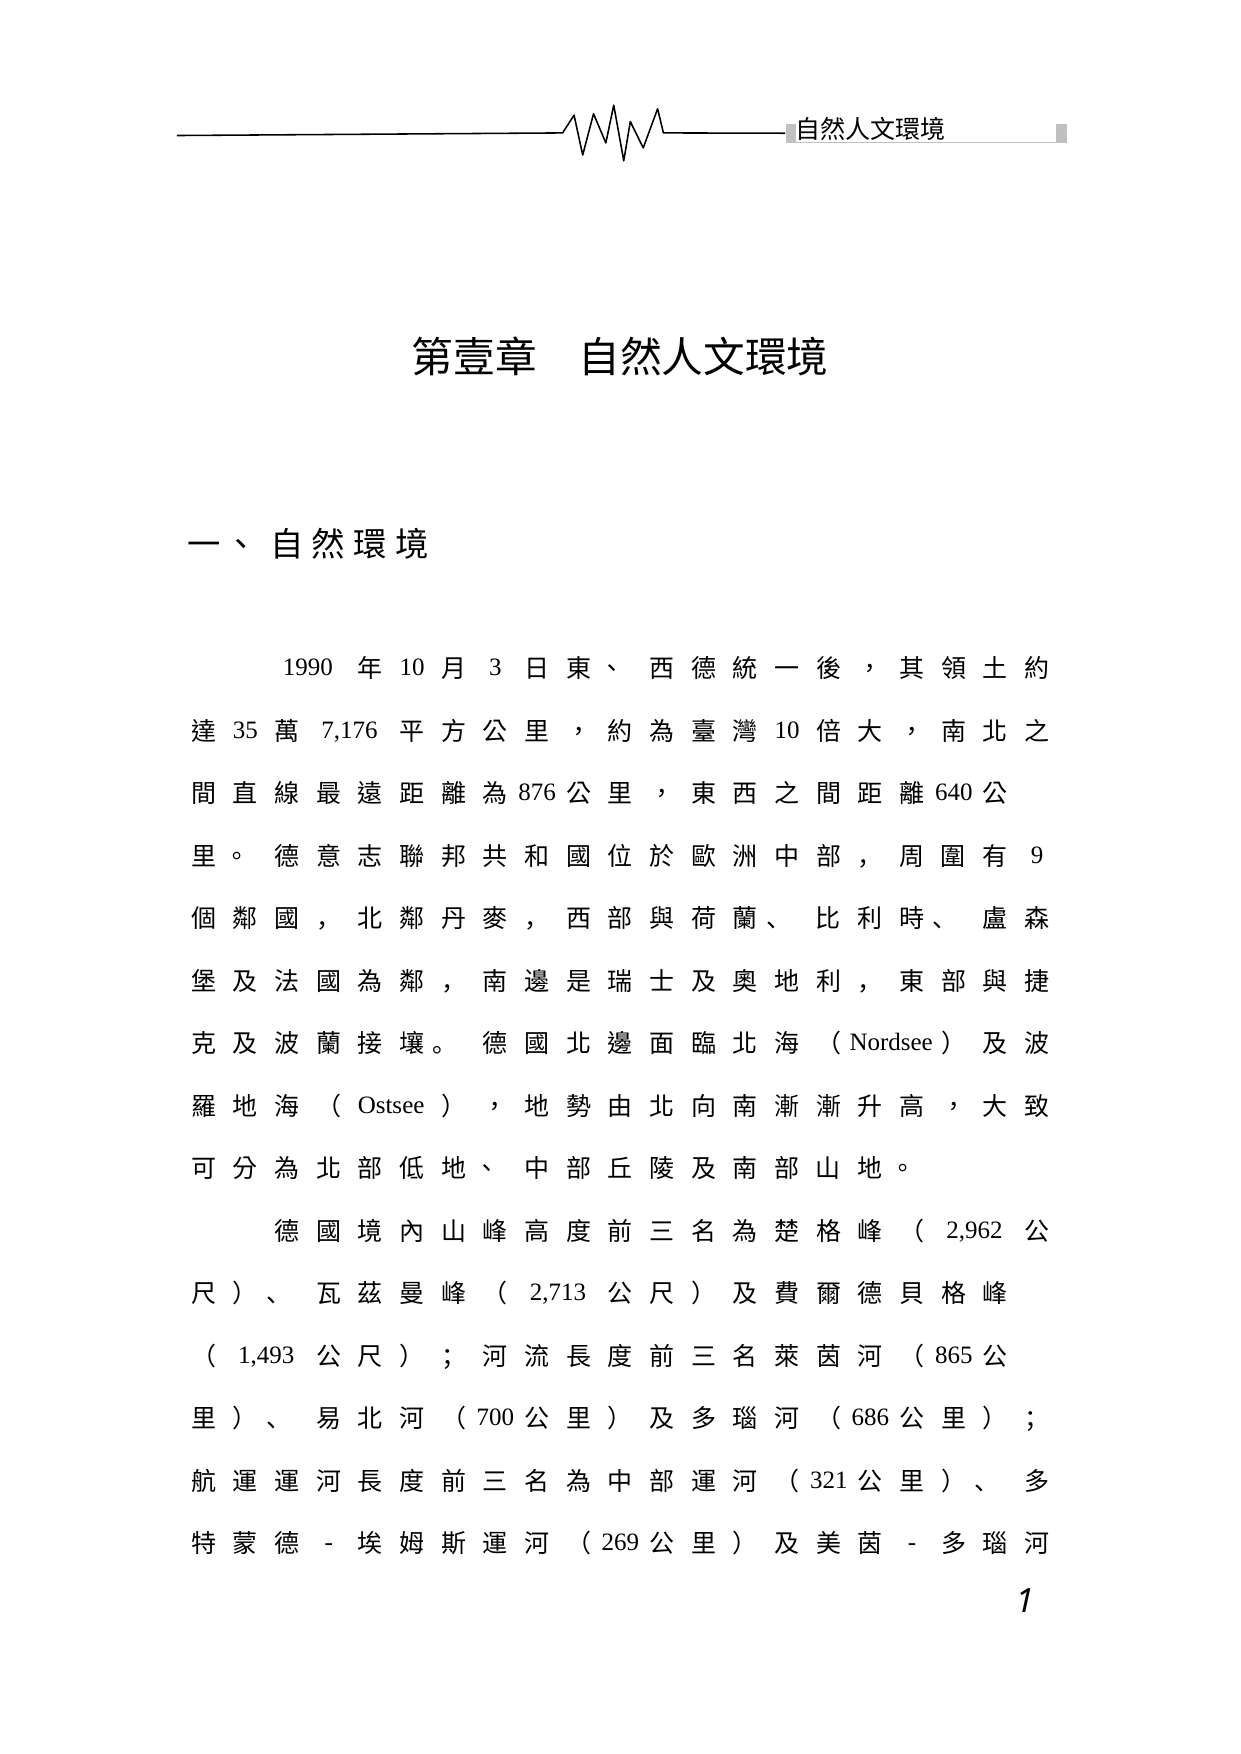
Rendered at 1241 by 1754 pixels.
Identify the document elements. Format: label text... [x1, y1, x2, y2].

text 1990年10月3日東、西德統一後，其領土約達35萬7,176平方公里，約為臺灣10倍大，南北之間直線最遠距離為876公里，東西之間距離640公里。德意志聯邦共和國位於歐洲中部，周圍有9個鄰國，北鄰丹麥，西部與荷蘭、比利時、盧森堡及法國為鄰，南邊是瑞士及奧地利，東部與捷克及波蘭接壤。德國北邊面臨北海（Nordsee）及波羅地海（Ostsee），地勢由北向南漸漸升高，大致可分為北部低地、中部丘陵及南部山地。 [183, 625, 1058, 1188]
text 第壹章 自然人文環境 [183, 313, 1058, 375]
text 一、自然環境 [183, 500, 1058, 563]
text 德國境內山峰高度前三名為楚格峰（2,962公尺）、瓦茲曼峰（2,713公尺）及費爾德貝格峰（1,493公尺）；河流長度前三名萊茵河（865公里）、易北河（700公里）及多瑙河（686公里）；航運運河長度前三名為中部運河（321公里）、多特蒙德-埃姆斯運河（269公里）及美茵-多瑙河 [183, 1188, 1058, 1563]
